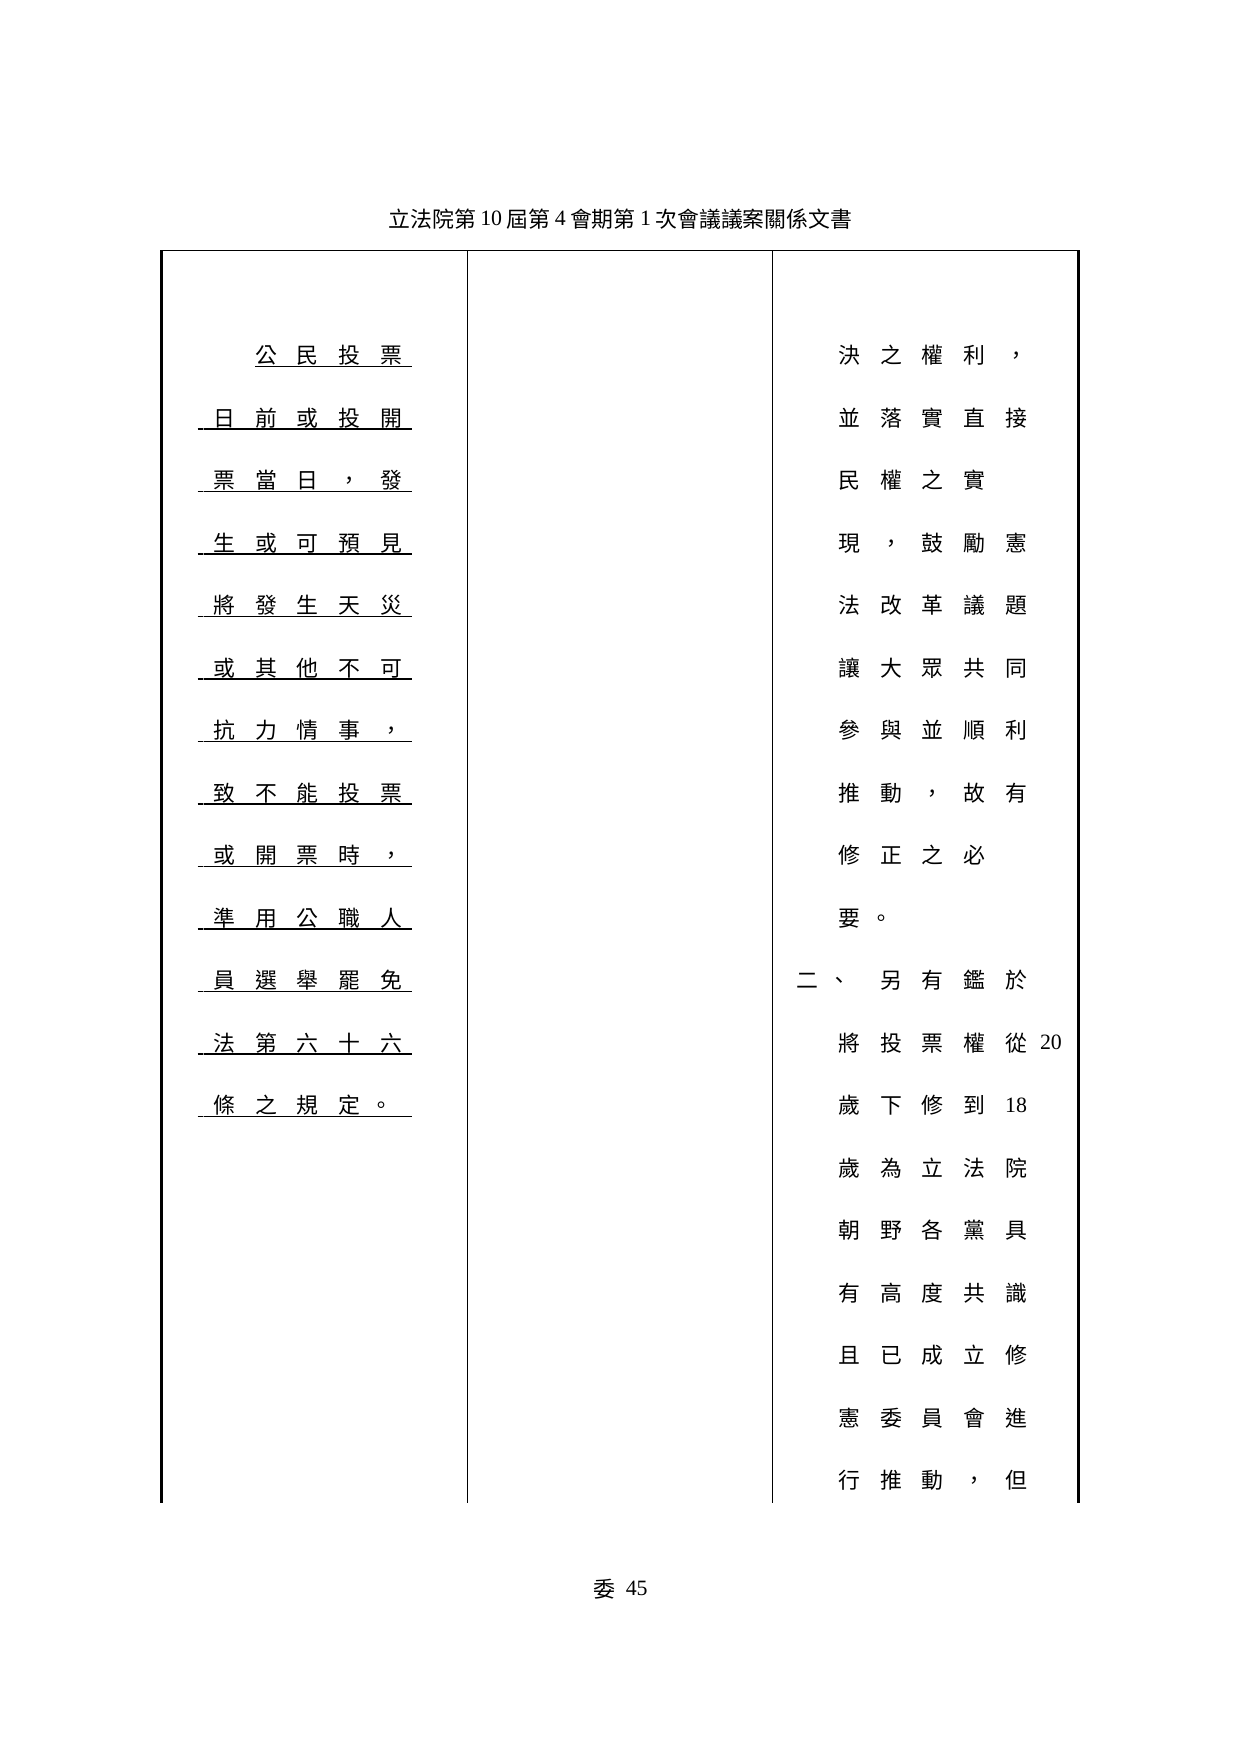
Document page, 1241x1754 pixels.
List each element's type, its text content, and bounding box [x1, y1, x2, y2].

table_cell 公民投票日前或投開票當日，發生或可預見將發生天災或其他不可抗力情事，致不能投票或開票時，準用公職人員選舉罷免法第六十六條之規定。 [163, 251, 467, 1503]
table_cell 決之權利，並落實直接民權之實現，鼓勵憲法改革議題讓大眾共同參與並順利推動，故有修正之必要。 二、另有鑑於將投票權從20歲下修到18歲為立法院朝野各黨具有高度共識且已成立修憲委員會進行推動，但 [773, 251, 1077, 1503]
table_cell [468, 251, 772, 1503]
